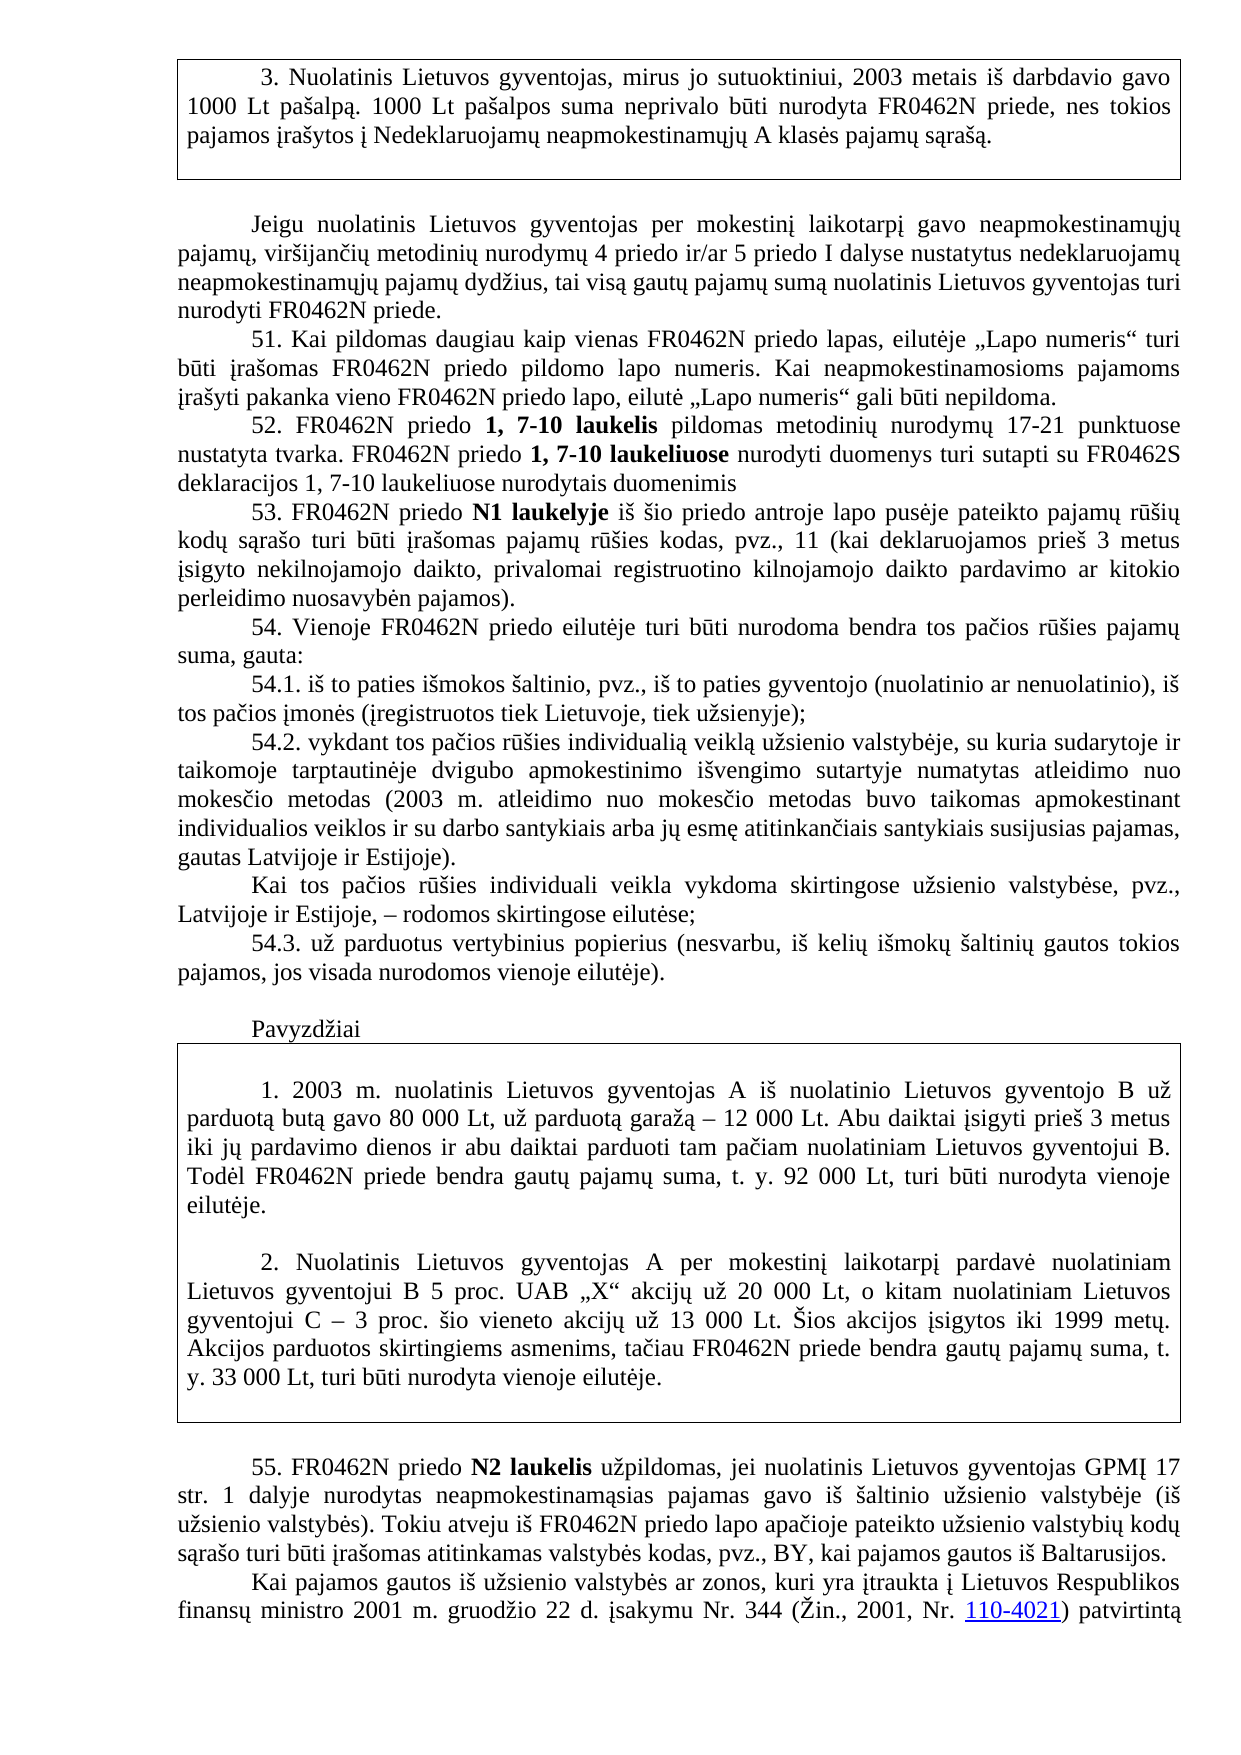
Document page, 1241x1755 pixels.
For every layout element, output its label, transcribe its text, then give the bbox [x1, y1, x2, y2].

text 51. Kai pildomas daugiau kaip vienas FR0462N priedo lapas, eilutėje „Lapo numeris“ turi būti įrašomas FR0462N priedo pildomo lapo numeris. Kai neapmokestinamosioms pajamoms įrašyti pakanka vieno FR0462N priedo lapo, eilutė „Lapo numeris“ gali būti nepildoma. [177, 324, 1181, 410]
text Pavyzdžiai [177, 1014, 1181, 1043]
text Kai tos pačios rūšies individuali veikla vykdoma skirtingose užsienio valstybėse, pvz., Latvijoje ir Estijoje, – rodomos skirtingose eilutėse; [177, 870, 1181, 928]
text 54.3. už parduotus vertybinius popierius (nesvarbu, iš kelių išmokų šaltinių gautos tokios pajamos, jos visada nurodomos vienoje eilutėje). [177, 928, 1181, 985]
text 54.1. iš to paties išmokos šaltinio, pvz., iš to paties gyventojo (nuolatinio ar nenuolatinio), iš tos pačios įmonės (įregistruotos tiek Lietuvoje, tiek užsienyje); [177, 669, 1181, 727]
text Kai pajamos gautos iš užsienio valstybės ar zonos, kuri yra įtraukta į Lietuvos Respublikos finansų ministro 2001 m. gruodžio 22 d. įsakymu Nr. 344 (Žin., 2001, Nr. 110-4021) patvirtintą [177, 1567, 1181, 1624]
text 54.2. vykdant tos pačios rūšies individualią veiklą užsienio valstybėje, su kuria sudarytoje ir taikomoje tarptautinėje dvigubo apmokestinimo išvengimo sutartyje numatytas atleidimo nuo mokesčio metodas (2003 m. atleidimo nuo mokesčio metodas buvo taikomas apmokestinant individualios veiklos ir su darbo santykiais arba jų esmę atitinkančiais santykiais susijusias pajamas, gautas Latvijoje ir Estijoje). [177, 727, 1181, 870]
text 52. FR0462N priedo 1, 7-10 laukelis pildomas metodinių nurodymų 17-21 punktuose nustatyta tvarka. FR0462N priedo 1, 7-10 laukeliuose nurodyti duomenys turi sutapti su FR0462S deklaracijos 1, 7-10 laukeliuose nurodytais duomenimis [177, 410, 1181, 497]
text 2. Nuolatinis Lietuvos gyventojas A per mokestinį laikotarpį pardavė nuolatiniam Lietuvos gyventojui B 5 proc. UAB „X“ akcijų už 20 000 Lt, o kitam nuolatiniam Lietuvos gyventojui C – 3 proc. šio vieneto akcijų už 13 000 Lt. Šios akcijos įsigytos iki 1999 metų. Akcijos parduotos skirtingiems asmenims, tačiau FR0462N priede bendra gautų pajamų suma, t. y. 33 000 Lt, turi būti nurodyta vienoje eilutėje. [178, 1244, 1180, 1391]
text 54. Vienoje FR0462N priedo eilutėje turi būti nurodoma bendra tos pačios rūšies pajamų suma, gauta: [177, 612, 1181, 669]
text 55. FR0462N priedo N2 laukelis užpildomas, jei nuolatinis Lietuvos gyventojas GPMĮ 17 str. 1 dalyje nurodytas neapmokestinamąsias pajamas gavo iš šaltinio užsienio valstybėje (iš užsienio valstybės). Tokiu atveju iš FR0462N priedo lapo apačioje pateikto užsienio valstybių kodų sąrašo turi būti įrašomas atitinkamas valstybės kodas, pvz., BY, kai pajamos gautos iš Baltarusijos. [177, 1452, 1181, 1567]
text Jeigu nuolatinis Lietuvos gyventojas per mokestinį laikotarpį gavo neapmokestinamųjų pajamų, viršijančių metodinių nurodymų 4 priedo ir/ar 5 priedo I dalyse nustatytus nedeklaruojamų neapmokestinamųjų pajamų dydžius, tai visą gautų pajamų sumą nuolatinis Lietuvos gyventojas turi nurodyti FR0462N priede. [177, 209, 1181, 324]
text 1. 2003 m. nuolatinis Lietuvos gyventojas A iš nuolatinio Lietuvos gyventojo B už parduotą butą gavo 80 000 Lt, už parduotą garažą – 12 000 Lt. Abu daiktai įsigyti prieš 3 metus iki jų pardavimo dienos ir abu daiktai parduoti tam pačiam nuolatiniam Lietuvos gyventojui B. Todėl FR0462N priede bendra gautų pajamų suma, t. y. 92 000 Lt, turi būti nurodyta vienoje eilutėje. [178, 1072, 1180, 1218]
text 3. Nuolatinis Lietuvos gyventojas, mirus jo sutuoktiniui, 2003 metais iš darbdavio gavo 1000 Lt pašalpą. 1000 Lt pašalpos suma neprivalo būti nurodyta FR0462N priede, nes tokios pajamos įrašytos į Nedeklaruojamų neapmokestinamųjų A klasės pajamų sąrašą. [178, 60, 1180, 148]
text 53. FR0462N priedo N1 laukelyje iš šio priedo antroje lapo pusėje pateikto pajamų rūšių kodų sąrašo turi būti įrašomas pajamų rūšies kodas, pvz., 11 (kai deklaruojamos prieš 3 metus įsigyto nekilnojamojo daikto, privalomai registruotino kilnojamojo daikto pardavimo ar kitokio perleidimo nuosavybėn pajamos). [177, 497, 1181, 612]
